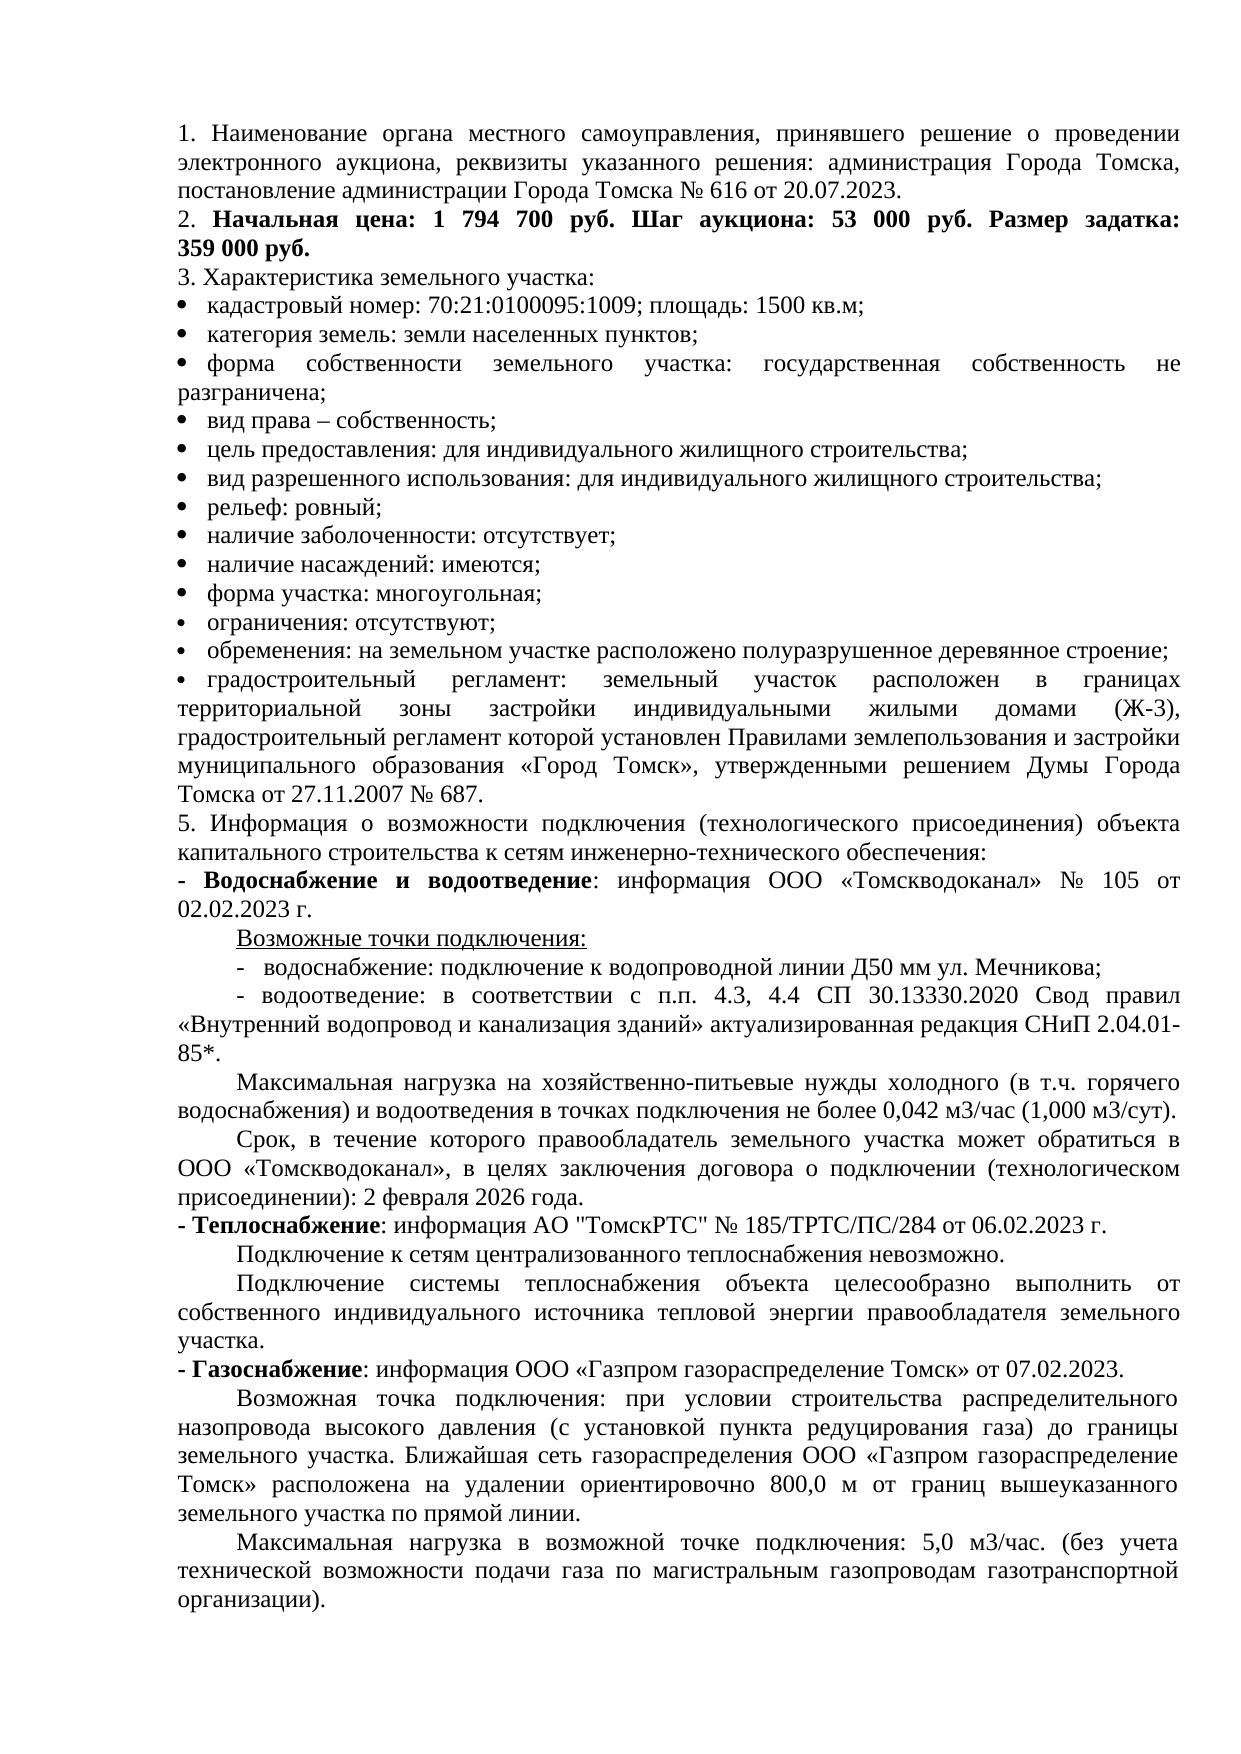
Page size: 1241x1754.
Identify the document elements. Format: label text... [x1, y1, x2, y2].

list наличие заболоченности: отсутствует; [177, 521, 1181, 549]
text - водоотведение: в соответствии с п.п. 4.3, 4.4 СП 30.13330.2020 Свод правил «Внутренний водопровод и канализация зданий» актуализированная редакция СНиП 2.04.01-85*. [177, 981, 1181, 1067]
text Возможная точка подключения: при условии строительства распределительного назопровода высокого давления (с установкой пункта редуцирования газа) до границы земельного участка. Ближайшая сеть газораспределения ООО «Газпром газораспределение Томск» расположена на удалении ориентировочно 800,0 м от границ вышеуказанного земельного участка по прямой линии. [177, 1383, 1179, 1527]
text Возможные точки подключения: [177, 923, 1181, 952]
text Подключение к сетям централизованного теплоснабжения невозможно. [177, 1239, 1181, 1268]
list форма собственности земельного участка: государственная собственность не разграничена; [177, 348, 1181, 406]
list рельеф: ровный; [177, 492, 1181, 521]
list форма участка: многоугольная; [177, 578, 1181, 607]
text Срок, в течение которого правообладатель земельного участка может обратиться в ООО «Томскводоканал», в целях заключения договора о подключении (технологическом присоединении): 2 февраля 2026 года. [177, 1124, 1181, 1211]
list категория земель: земли населенных пунктов; [177, 319, 1181, 348]
text Подключение системы теплоснабжения объекта целесообразно выполнить от собственного индивидуального источника тепловой энергии правообладателя земельного участка. [177, 1268, 1181, 1354]
list градостроительный регламент: земельный участок расположен в границах территориальной зоны застройки индивидуальными жилыми домами (Ж-3), градостроительный регламент которой установлен Правилами землепользования и застройки муниципального образования «Город Томск», утвержденными решением Думы Города Томска от 27.11.2007 № 687. [177, 664, 1181, 808]
text Максимальная нагрузка в возможной точке подключения: 5,0 м3/час. (без учета технической возможности подачи газа по магистральным газопроводам газотранспортной организации). [177, 1527, 1179, 1613]
text - Теплоснабжение: информация АО "ТомскРТС" № 185/ТРТС/ПС/284 от 06.02.2023 г. [177, 1211, 1181, 1239]
list вид разрешенного использования: для индивидуального жилищного строительства; [177, 463, 1181, 492]
text - Водоснабжение и водоотведение: информация ООО «Томскводоканал» № 105 от 02.02.2023 г. [177, 866, 1181, 923]
text 3. Характеристика земельного участка: [177, 262, 1181, 291]
list кадастровый номер: 70:21:0100095:1009; площадь: 1500 кв.м; [177, 291, 1181, 319]
text 5. Информация о возможности подключения (технологического присоединения) объекта капитального строительства к сетям инженерно-технического обеспечения: [177, 808, 1181, 866]
list вид права – собственность; [177, 406, 1181, 434]
list наличие насаждений: имеются; [177, 549, 1181, 578]
text 1. Наименование органа местного самоуправления, принявшего решение о проведении электронного аукциона, реквизиты указанного решения: администрация Города Томска, постановление администрации Города Томска № 616 от 20.07.2023. [177, 118, 1181, 204]
text 2. Начальная цена: 1 794 700 руб. Шаг аукциона: 53 000 руб. Размер задатка: 359 000 руб. [177, 204, 1181, 262]
list цель предоставления: для индивидуального жилищного строительства; [177, 434, 1181, 463]
text - водоснабжение: подключение к водопроводной линии Д50 мм ул. Мечникова; [177, 952, 1181, 981]
list ограничения: отсутствуют; [177, 607, 1181, 636]
text - Газоснабжение: информация ООО «Газпром газораспределение Томск» от 07.02.2023. [177, 1354, 1181, 1383]
text Максимальная нагрузка на хозяйственно-питьевые нужды холодного (в т.ч. горячего водоснабжения) и водоотведения в точках подключения не более 0,042 м3/час (1,000 м3/сут). [177, 1067, 1181, 1124]
list обременения: на земельном участке расположено полуразрушенное деревянное строение; [177, 636, 1181, 664]
